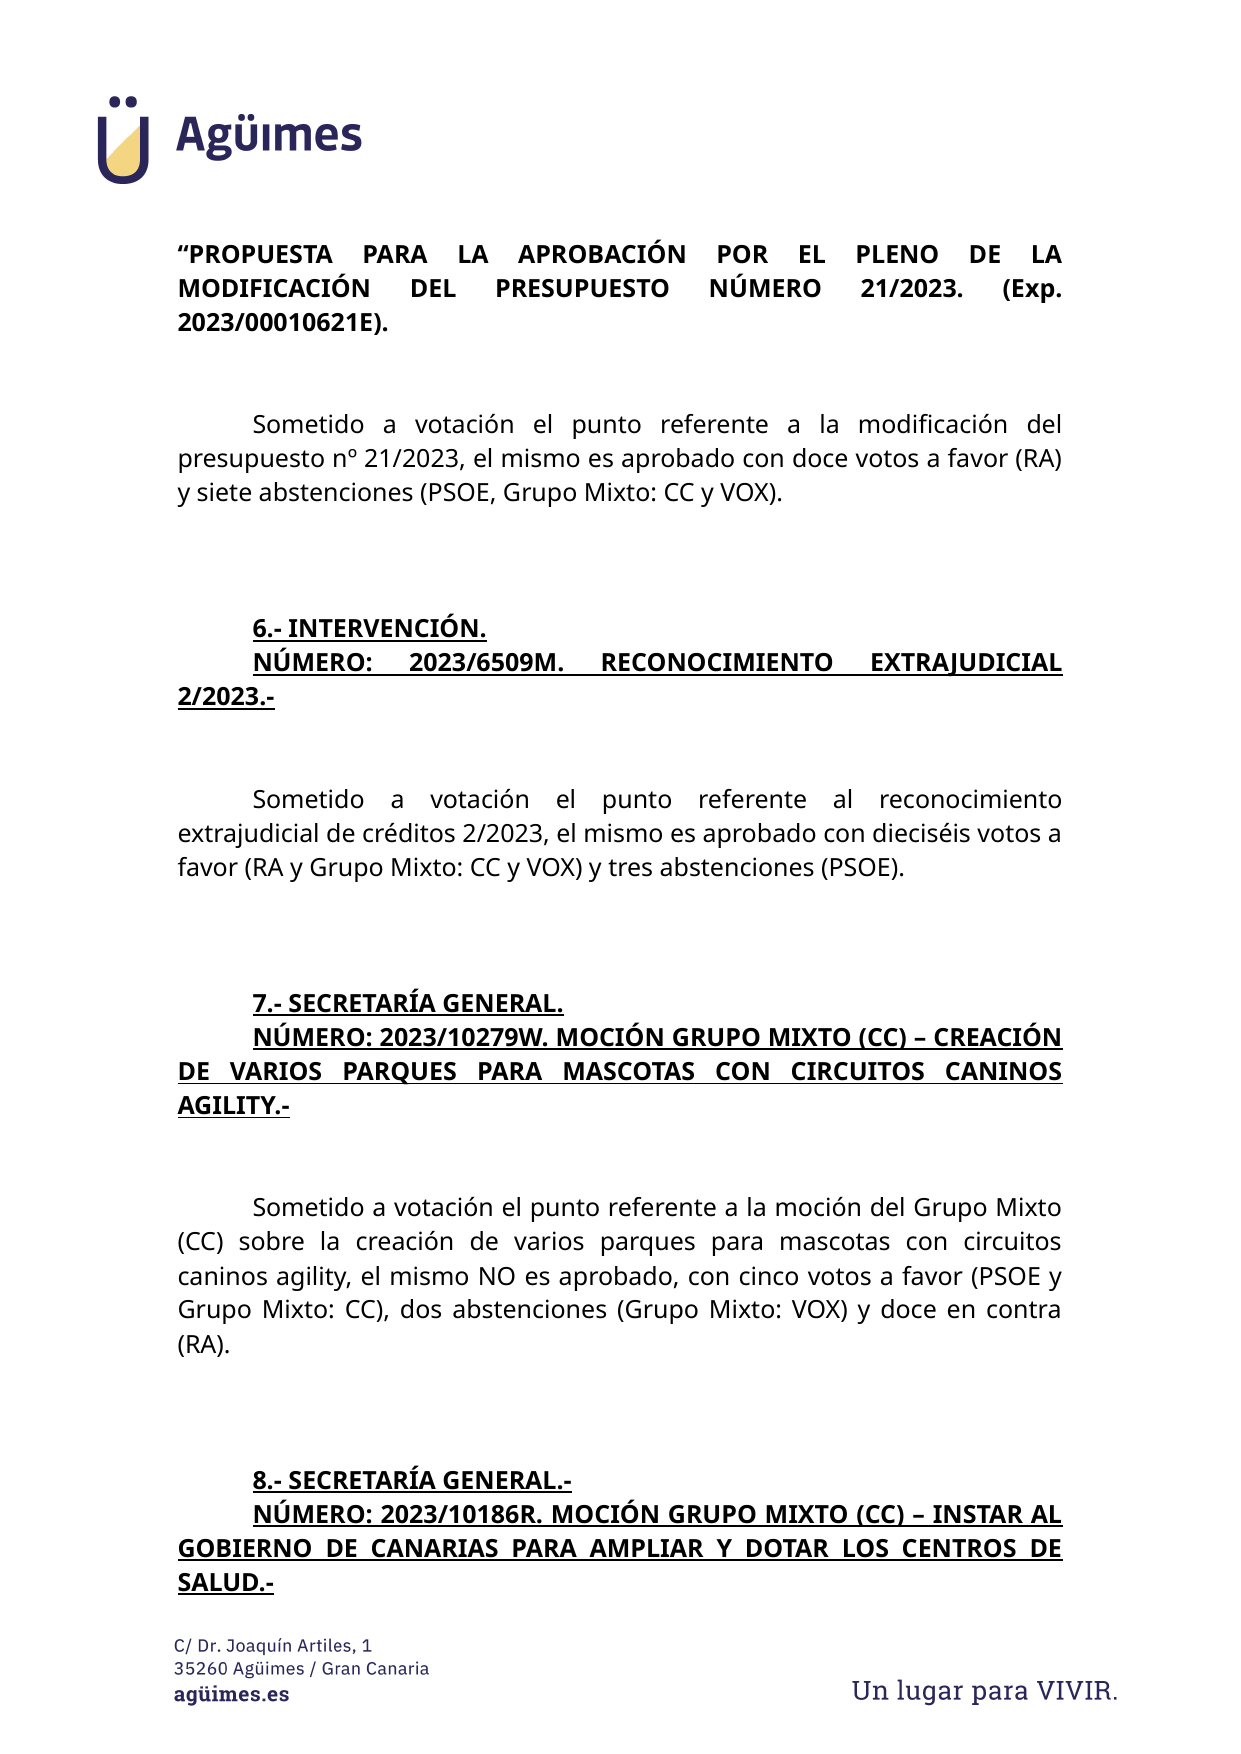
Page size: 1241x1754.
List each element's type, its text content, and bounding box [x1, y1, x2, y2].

text Sometido a votación el punto referente a la modificación del presupuesto nº 21/2023, el mismo es aprobado con doce votos a favor (RA) y siete abstenciones (PSOE, Grupo Mixto: CC y VOX). [177, 407, 1063, 509]
text AGILITY.- [177, 1084, 1063, 1122]
text NÚMERO: 2023/10279W. MOCIÓN GRUPO MIXTO (CC) – CREACIÓN DE VARIOS PARQUES PARA MASCOTAS CON CIRCUITOS CANINOS [177, 1020, 1063, 1083]
text SALUD.- [177, 1560, 1063, 1599]
text NÚMERO: 2023/6509M. RECONOCIMIENTO EXTRAJUDICIAL 2/2023.- [177, 645, 1063, 713]
text “PROPUESTA PARA LA APROBACIÓN POR EL PLENO DE LA MODIFICACIÓN DEL PRESUPUESTO NÚMERO 21/2023. (Exp. 2023/00010621E). [177, 236, 1063, 338]
picture [2, 3, 1235, 1749]
text 6.- INTERVENCIÓN. [177, 611, 1063, 645]
text Sometido a votación el punto referente a la moción del Grupo Mixto (CC) sobre la creación de varios parques para mascotas con circuitos caninos agility, el mismo NO es aprobado, con cinco votos a favor (PSOE y Grupo Mixto: CC), dos abstenciones (Grupo Mixto: VOX) y doce en contra (RA). [177, 1190, 1063, 1360]
text Sometido a votación el punto referente al reconocimiento extrajudicial de créditos 2/2023, el mismo es aprobado con dieciséis votos a favor (RA y Grupo Mixto: CC y VOX) y tres abstenciones (PSOE). [177, 781, 1063, 883]
text 7.- SECRETARÍA GENERAL. [177, 986, 1063, 1020]
text NÚMERO: 2023/10186R. MOCIÓN GRUPO MIXTO (CC) – INSTAR AL GOBIERNO DE CANARIAS PARA AMPLIAR Y DOTAR LOS CENTROS DE [177, 1497, 1063, 1559]
text 8.- SECRETARÍA GENERAL.- [177, 1462, 1063, 1497]
